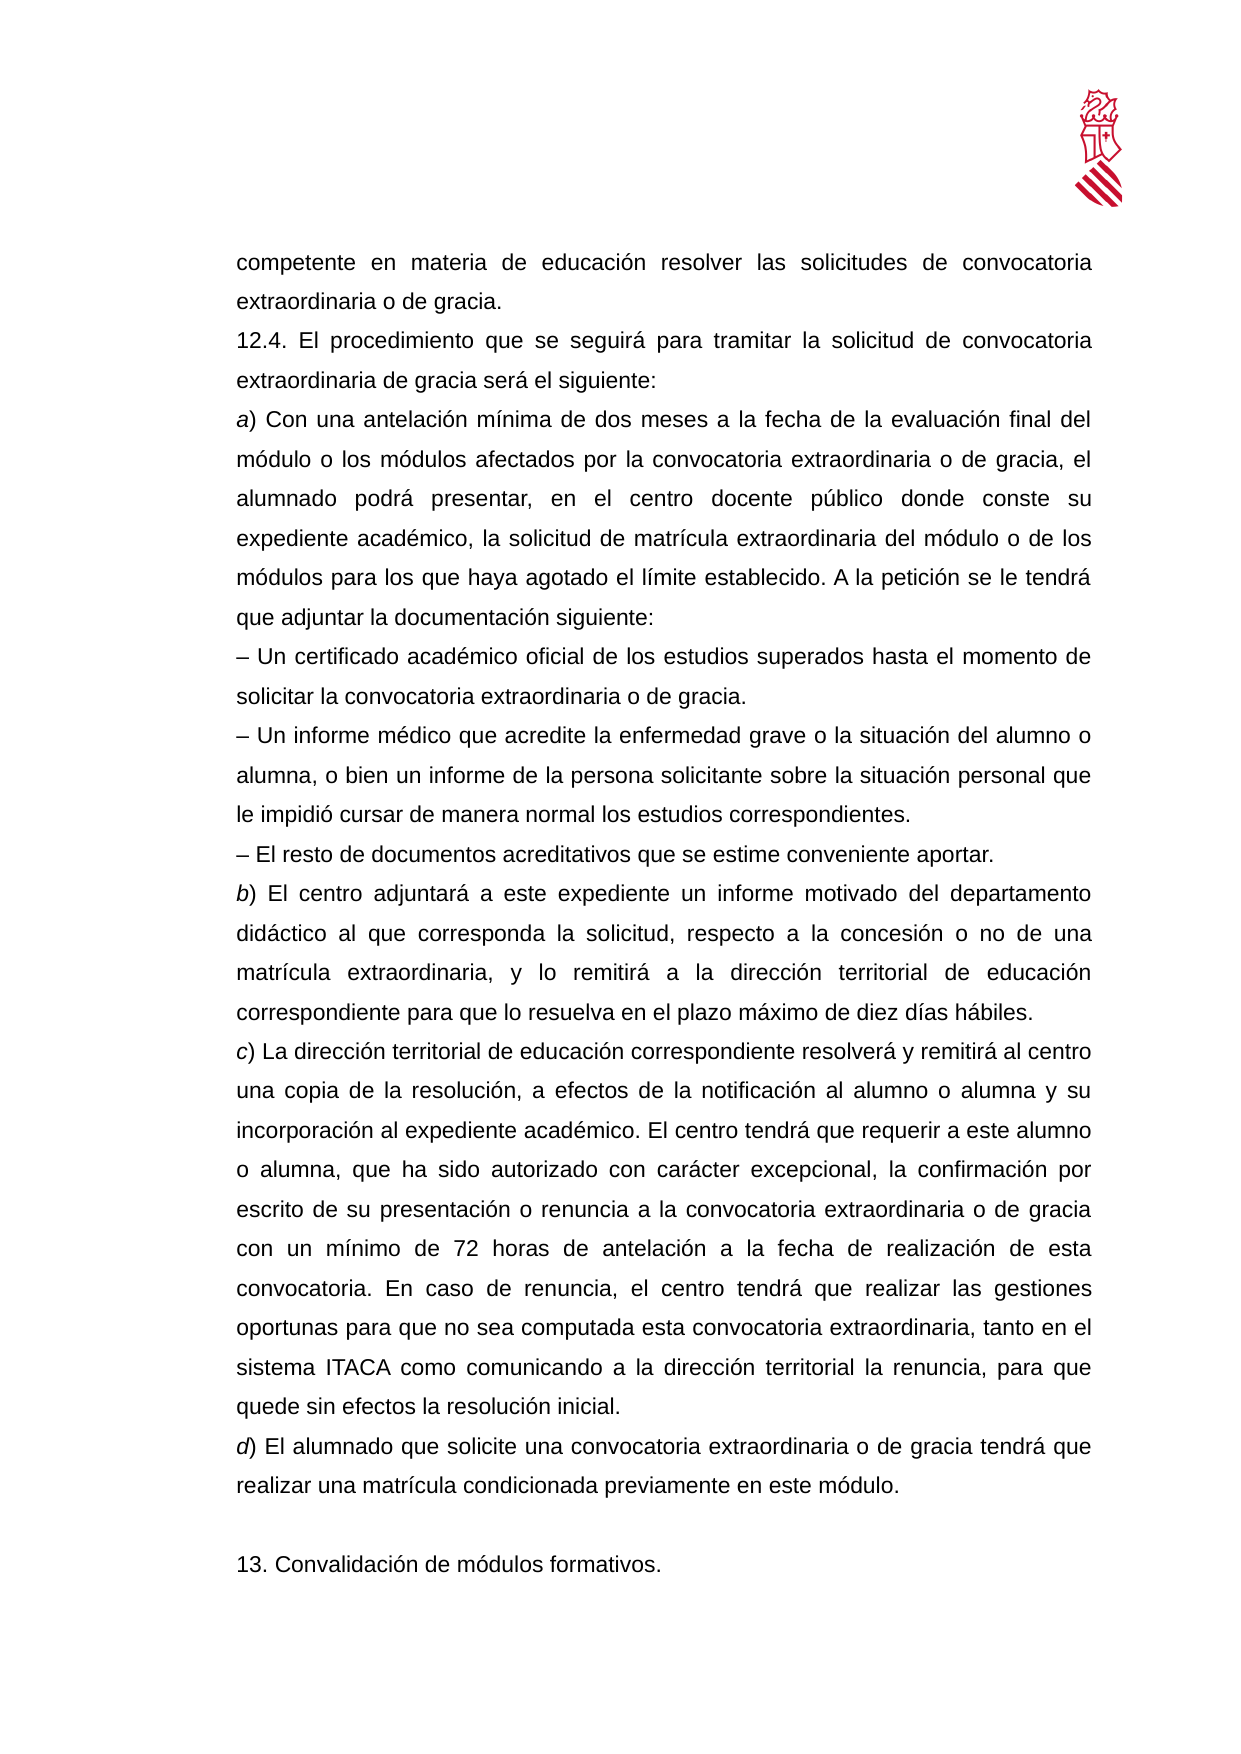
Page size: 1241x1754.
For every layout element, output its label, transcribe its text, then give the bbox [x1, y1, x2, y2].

text – Un informe médico que acredite la enfermedad grave o la situación del alumno o alumna, o bien un informe de la persona solicitante sobre la situación personal que le impidió cursar de manera normal los estudios correspondientes. [236, 722, 1093, 827]
text 12.4. El procedimiento que se seguirá para tramitar la solicitud de convocatoria extraordinaria de gracia será el siguiente: [236, 327, 1093, 393]
text – El resto de documentos acreditativos que se estime conveniente aportar. [236, 841, 1093, 867]
picture [1074, 88, 1123, 207]
text – Un certificado académico oficial de los estudios superados hasta el momento de solicitar la convocatoria extraordinaria o de gracia. [236, 643, 1093, 709]
text c) La dirección territorial de educación correspondiente resolverá y remitirá al centro una copia de la resolución, a efectos de la notificación al alumno o alumna y su incorporación al expediente académico. El centro tendrá que requerir a este alumno o alumna, que ha sido autorizado con carácter excepcional, la confirmación por escrito de su presentación o renuncia a la convocatoria extraordinaria o de gracia con un mínimo de 72 horas de antelación a la fecha de realización de esta convocatoria. En caso de renuncia, el centro tendrá que realizar las gestiones oportunas para que no sea computada esta convocatoria extraordinaria, tanto en el sistema ITACA como comunicando a la dirección territorial la renuncia, para que quede sin efectos la resolución inicial. [236, 1038, 1093, 1420]
text d) El alumnado que solicite una convocatoria extraordinaria o de gracia tendrá que realizar una matrícula condicionada previamente en este módulo. [236, 1433, 1093, 1499]
text a) Con una antelación mínima de dos meses a la fecha de la evaluación final del módulo o los módulos afectados por la convocatoria extraordinaria o de gracia, el alumnado podrá presentar, en el centro docente público donde conste su expediente académico, la solicitud de matrícula extraordinaria del módulo o de los módulos para los que haya agotado el límite establecido. A la petición se le tendrá que adjuntar la documentación siguiente: [236, 406, 1093, 630]
text b) El centro adjuntará a este expediente un informe motivado del departamento didáctico al que corresponda la solicitud, respecto a la concesión o no de una matrícula extraordinaria, y lo remitirá a la dirección territorial de educación correspondiente para que lo resuelva en el plazo máximo de diez días hábiles. [236, 880, 1093, 1025]
text competente en materia de educación resolver las solicitudes de convocatoria extraordinaria o de gracia. [236, 248, 1093, 314]
text 13. Convalidación de módulos formativos. [236, 1551, 1093, 1578]
